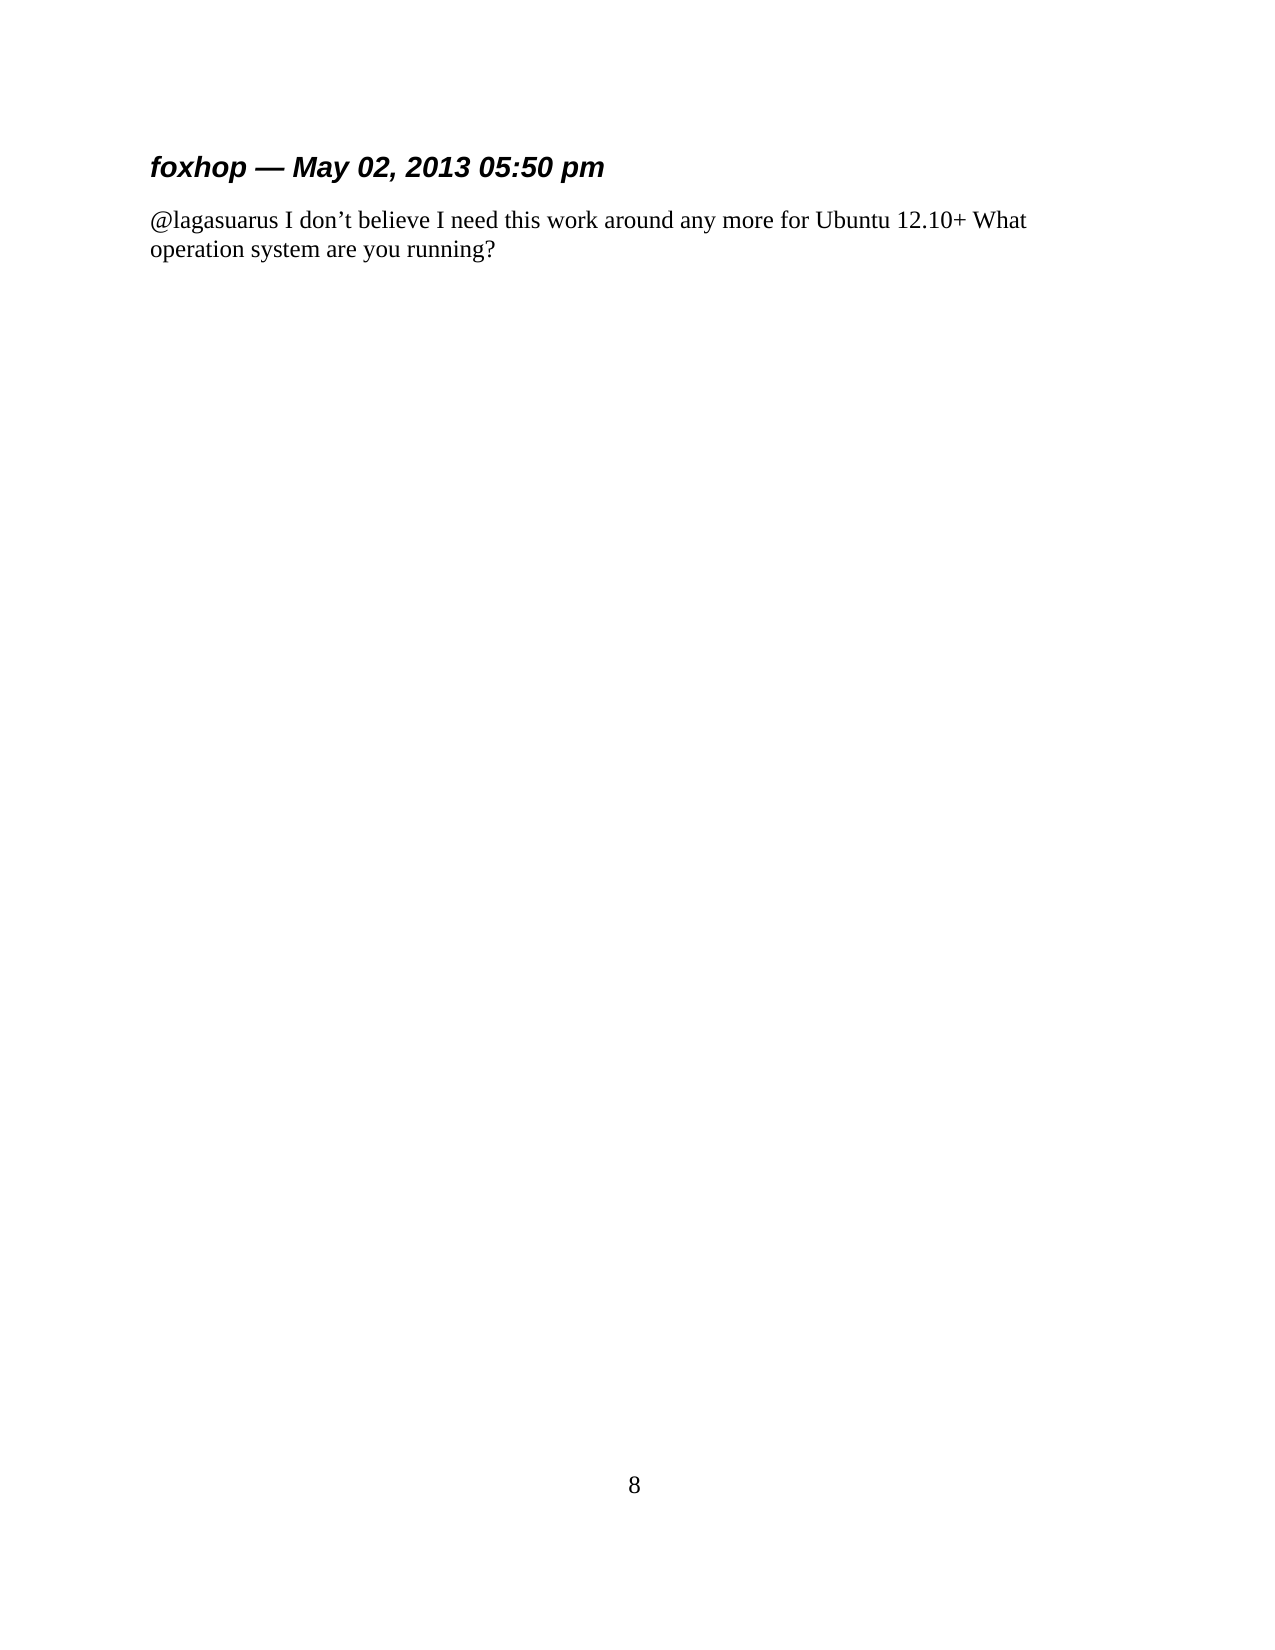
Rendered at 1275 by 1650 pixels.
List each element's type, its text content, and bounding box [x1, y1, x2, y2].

subtitle foxhop — May 02, 2013 05:50 pm [150, 150, 1125, 183]
text @lagasuarus I don’t believe I need this work around any more for Ubuntu 12.10+ What operation system are you running? [150, 205, 1125, 262]
